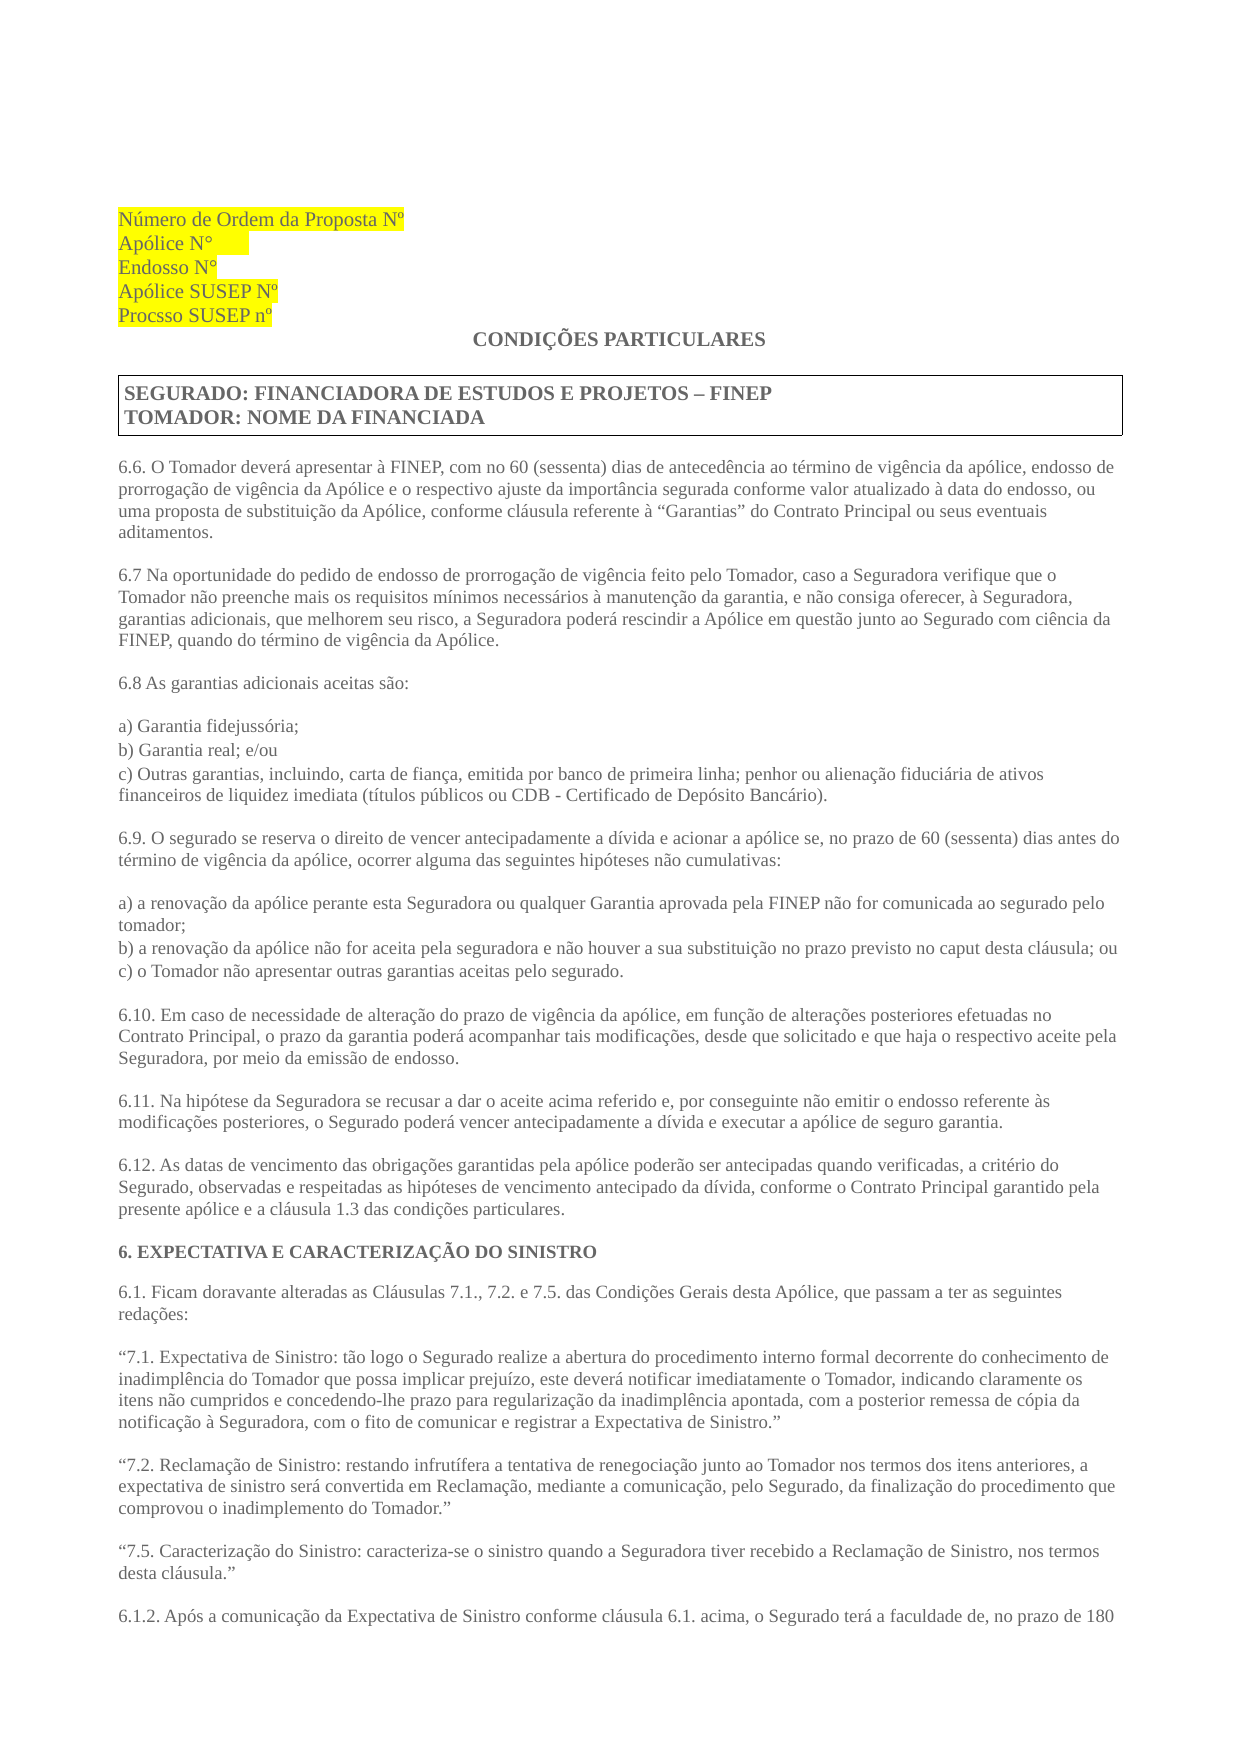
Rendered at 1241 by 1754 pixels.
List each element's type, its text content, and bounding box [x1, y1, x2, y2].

text 6.9. O segurado se reserva o direito de vencer antecipadamente a dívida e acionar a apólice se, no prazo de 60 (sessenta) dias antes do término de vigência da apólice, ocorrer alguma das seguintes hipóteses não cumulativas: [118, 827, 1122, 870]
text Procsso SUSEP nº [118, 303, 1122, 327]
text b) a renovação da apólice não for aceita pela seguradora e não houver a sua substituição no prazo previsto no caput desta cláusula; ou [118, 937, 1122, 958]
text Apólice SUSEP Nº [118, 279, 1122, 303]
text Apólice N° [118, 231, 1122, 255]
text a) a renovação da apólice perante esta Seguradora ou qualquer Garantia aprovada pela FINEP não for comunicada ao segurado pelo tomador; [118, 892, 1122, 935]
text 6.12. As datas de vencimento das obrigações garantidas pela apólice poderão ser antecipadas quando verificadas, a critério do Segurado, observadas e respeitadas as hipóteses de vencimento antecipado da dívida, conforme o Contrato Principal garantido pela presente apólice e a cláusula 1.3 das condições particulares. [118, 1154, 1122, 1219]
text 6.1. Ficam doravante alteradas as Cláusulas 7.1., 7.2. e 7.5. das Condições Gerais desta Apólice, que passam a ter as seguintes redações: [118, 1281, 1122, 1324]
text “7.5. Caracterização do Sinistro: caracteriza-se o sinistro quando a Seguradora tiver recebido a Reclamação de Sinistro, nos termos desta cláusula.” [118, 1540, 1122, 1583]
text c) o Tomador não apresentar outras garantias aceitas pelo segurado. [118, 960, 1122, 982]
text Número de Ordem da Proposta Nº [118, 207, 1122, 231]
text c) Outras garantias, incluindo, carta de fiança, emitida por banco de primeira linha; penhor ou alienação fiduciária de ativos financeiros de liquidez imediata (títulos públicos ou CDB - Certificado de Depósito Bancário). [118, 762, 1122, 806]
text 6.8 As garantias adicionais aceitas são: [118, 672, 1122, 694]
text b) Garantia real; e/ou [118, 739, 1122, 760]
text 6.1.2. Após a comunicação da Expectativa de Sinistro conforme cláusula 6.1. acima, o Segurado terá a faculdade de, no prazo de 180 [118, 1605, 1122, 1626]
text 6.11. Na hipótese da Seguradora se recusar a dar o aceite acima referido e, por conseguinte não emitir o endosso referente às modificações posteriores, o Segurado poderá vencer antecipadamente a dívida e executar a apólice de seguro garantia. [118, 1090, 1122, 1133]
text 6.6. O Tomador deverá apresentar à FINEP, com no 60 (sessenta) dias de antecedência ao término de vigência da apólice, endosso de prorrogação de vigência da Apólice e o respectivo ajuste da importância segurada conforme valor atualizado à data do endosso, ou uma proposta de substituição da Apólice, conforme cláusula referente à “Garantias” do Contrato Principal ou seus eventuais aditamentos. [118, 456, 1122, 543]
text “7.1. Expectativa de Sinistro: tão logo o Segurado realize a abertura do procedimento interno formal decorrente do conhecimento de inadimplência do Tomador que possa implicar prejuízo, este deverá notificar imediatamente o Tomador, indicando claramente os itens não cumpridos e concedendo-lhe prazo para regularização da inadimplência apontada, com a posterior remessa de cópia da notificação à Seguradora, com o fito de comunicar e registrar a Expectativa de Sinistro.” [118, 1346, 1122, 1432]
text “7.2. Reclamação de Sinistro: restando infrutífera a tentativa de renegociação junto ao Tomador nos termos dos itens anteriores, a expectativa de sinistro será convertida em Reclamação, mediante a comunicação, pelo Segurado, da finalização do procedimento que comprovou o inadimplemento do Tomador.” [118, 1454, 1122, 1518]
text 6.10. Em caso de necessidade de alteração do prazo de vigência da apólice, em função de alterações posteriores efetuadas no Contrato Principal, o prazo da garantia poderá acompanhar tais modificações, desde que solicitado e que haja o respectivo aceite pela Seguradora, por meio da emissão de endosso. [118, 1003, 1122, 1068]
text CONDIÇÕES PARTICULARES [118, 327, 1122, 351]
text 6.7 Na oportunidade do pedido de endosso de prorrogação de vigência feito pelo Tomador, caso a Seguradora verifique que o Tomador não preenche mais os requisitos mínimos necessários à manutenção da garantia, e não consiga oferecer, à Seguradora, garantias adicionais, que melhorem seu risco, a Seguradora poderá rescindir a Apólice em questão junto ao Segurado com ciência da FINEP, quando do término de vigência da Apólice. [118, 564, 1122, 651]
table_header SEGURADO: FINANCIADORA DE ESTUDOS E PROJETOS – FINEP TOMADOR: NOME DA FINANCIADA [119, 376, 1122, 435]
text 6. EXPECTATIVA E CARACTERIZAÇÃO DO SINISTRO [118, 1241, 1122, 1262]
text a) Garantia fidejussória; [118, 715, 1122, 737]
text Endosso N° [118, 255, 1122, 279]
